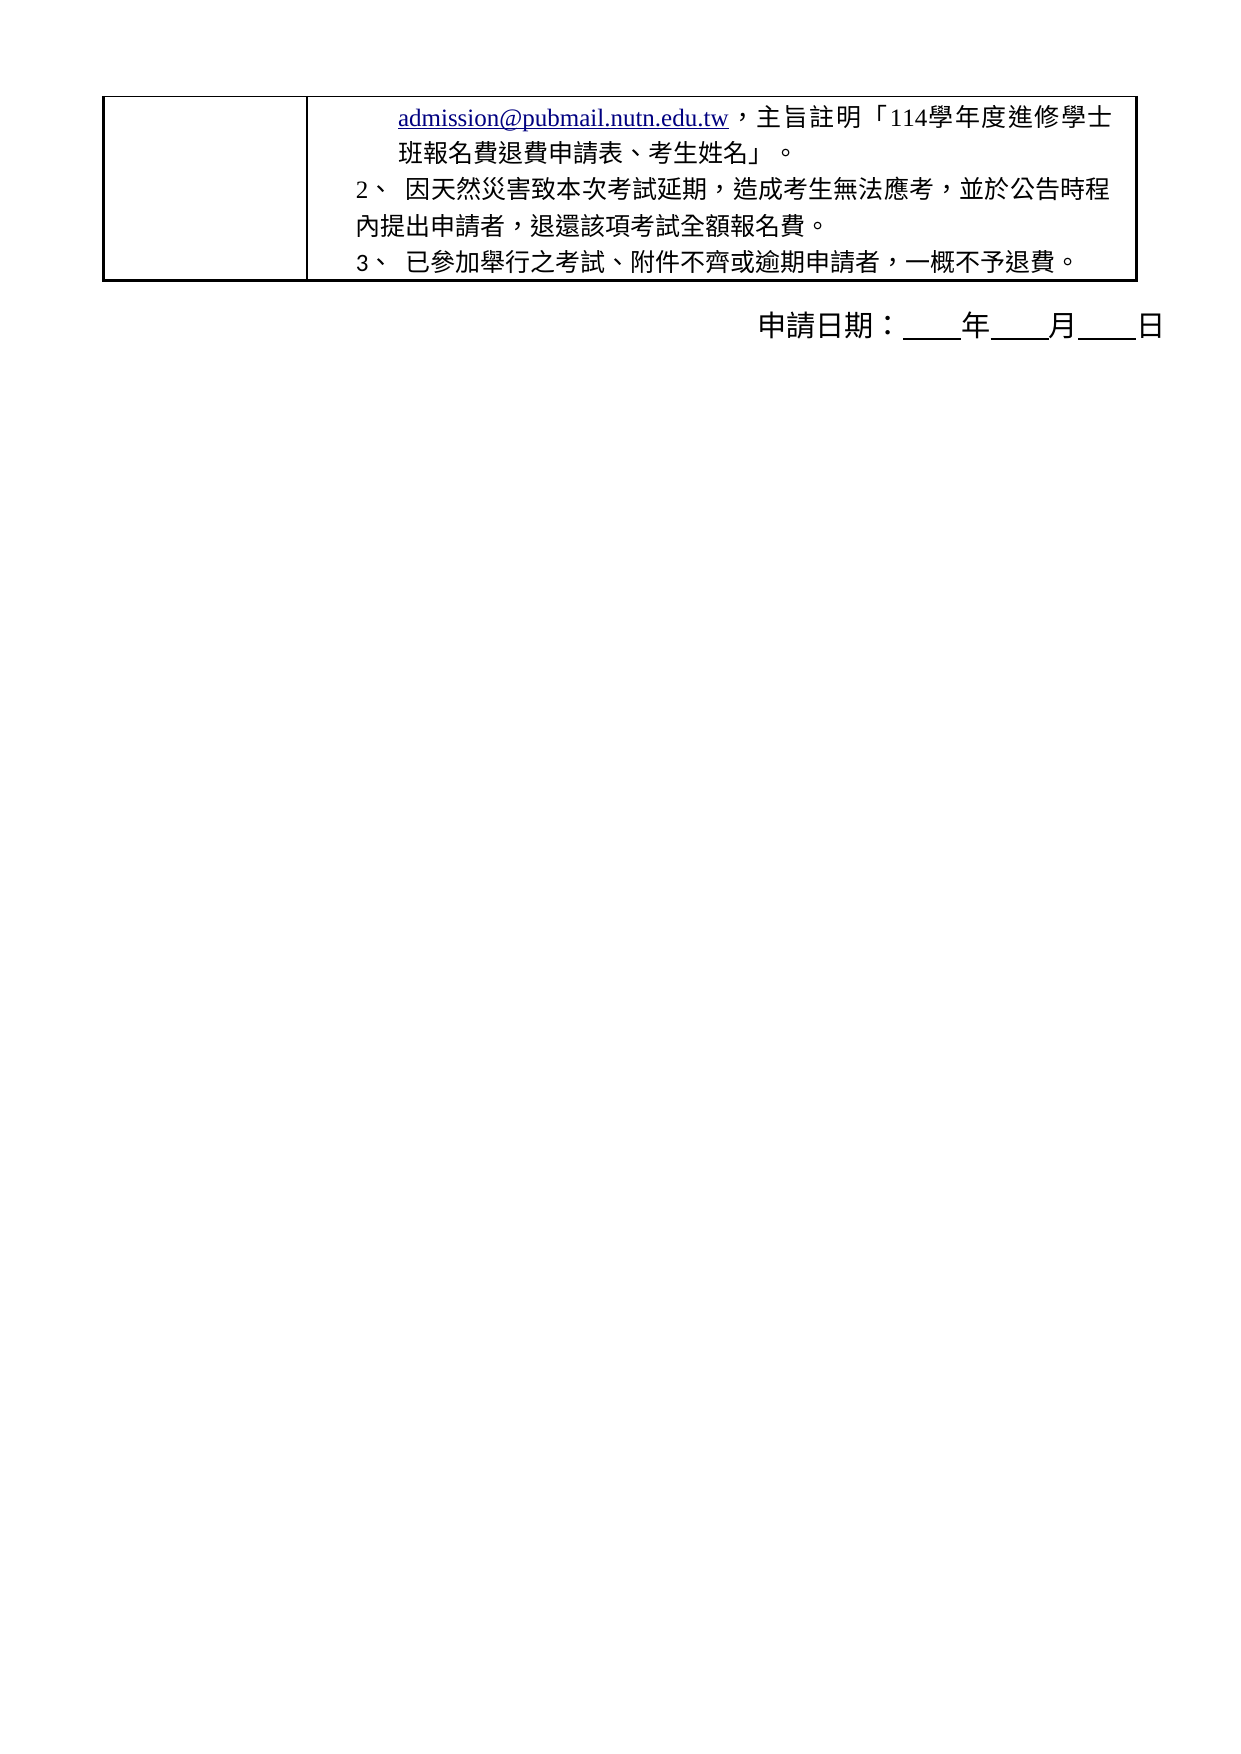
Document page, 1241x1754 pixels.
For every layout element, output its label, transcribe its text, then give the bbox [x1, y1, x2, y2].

text 申請日期： 年 月 日 [75, 282, 1165, 344]
table_cell admission@pubmail.nutn.edu.tw，主旨註明「114學年度進修學士班報名費退費申請表、考生姓名」。 因天然災害致本次考試延期，造成考生無法應考，並於公告時程內提出申請者，退還該項考試全額報名費。 已參加舉行之考試、附件不齊或逾期申請者，一概不予退費。 [308, 97, 1135, 278]
table_cell [105, 97, 306, 278]
